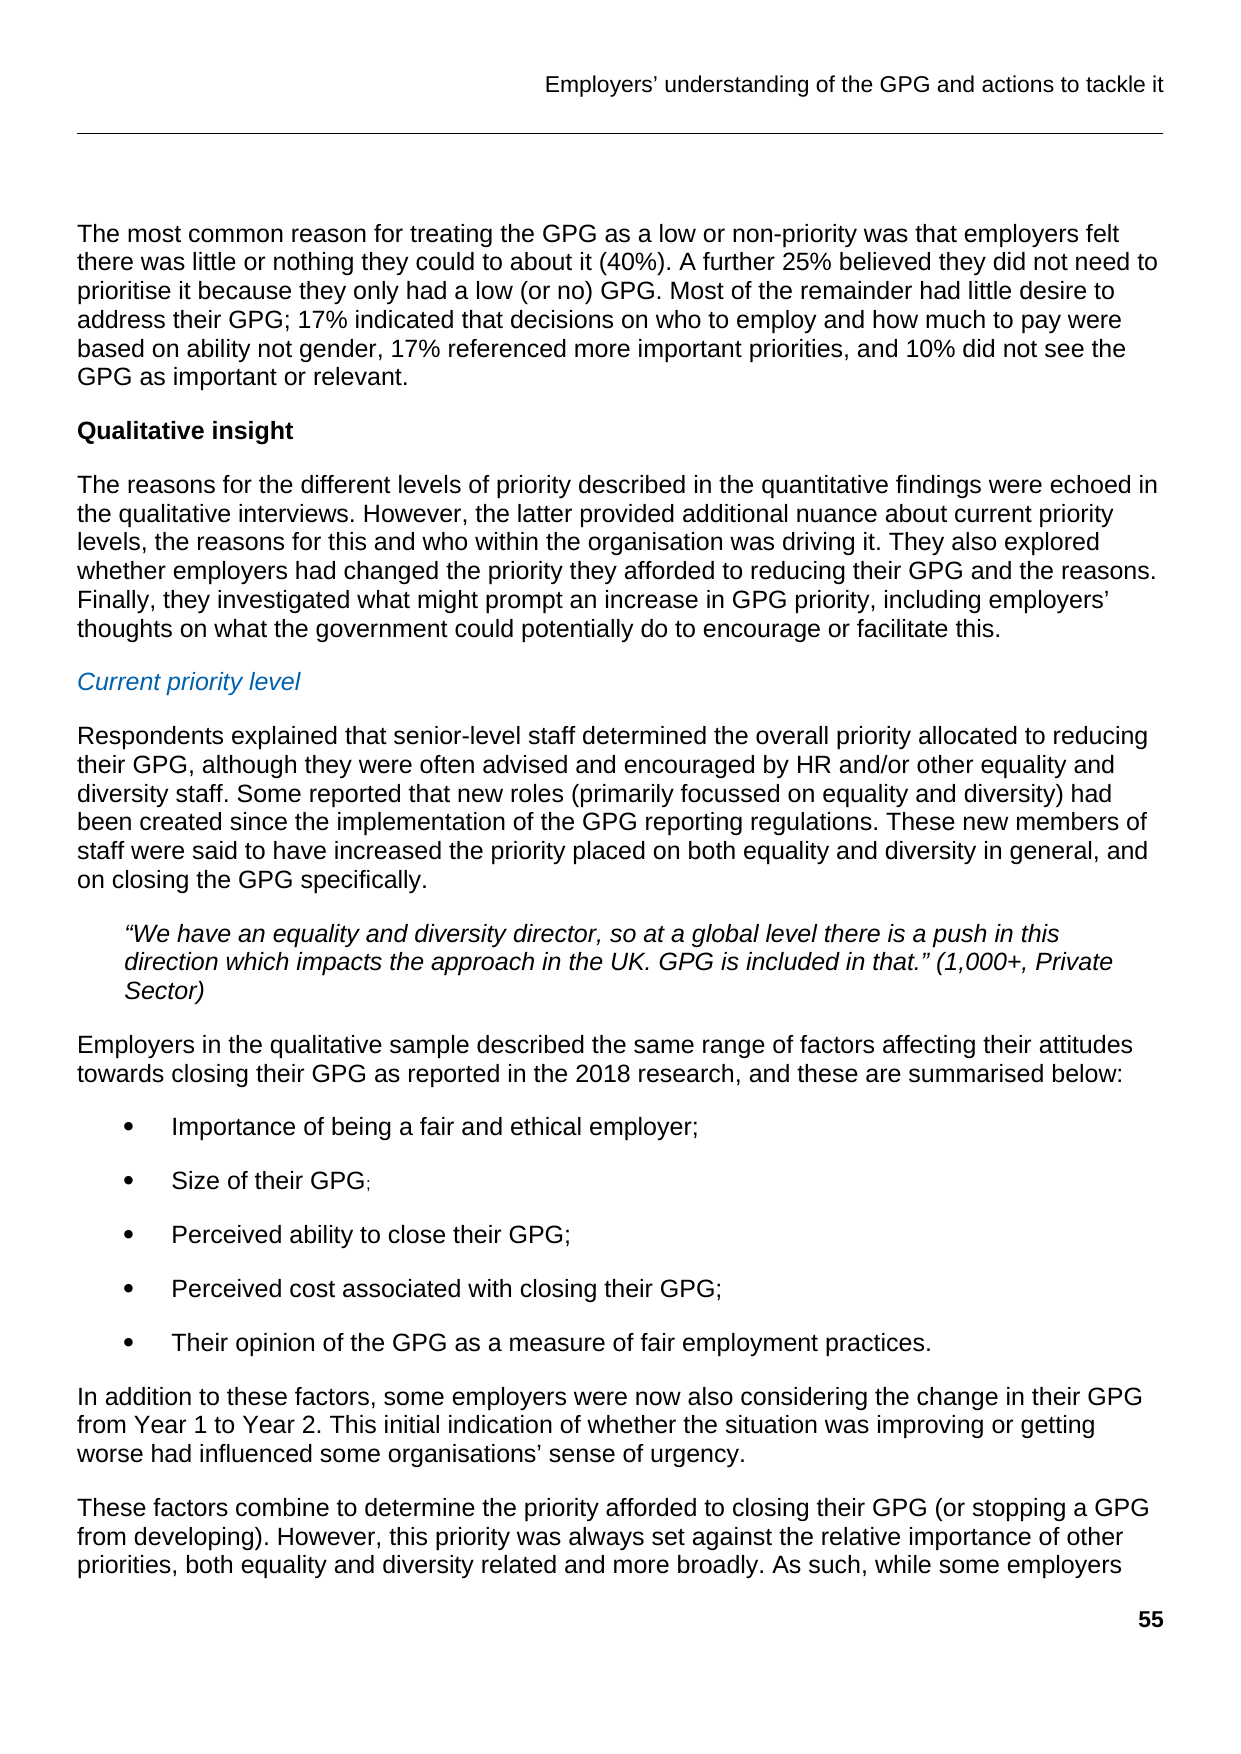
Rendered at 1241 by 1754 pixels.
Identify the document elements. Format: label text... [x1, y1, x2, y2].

list Importance of being a fair and ethical employer; [124, 1112, 1163, 1141]
text The most common reason for treating the GPG as a low or non-priority was that employers felt there was little or nothing they could to about it (40%). A further 25% believed they did not need to prioritise it because they only had a low (or no) GPG. Most of the remainder had little desire to address their GPG; 17% indicated that decisions on who to employ and how much to pay were based on ability not gender, 17% referenced more important priorities, and 10% did not see the GPG as important or relevant. [77, 218, 1163, 391]
text In addition to these factors, some employers were now also considering the change in their GPG from Year 1 to Year 2. This initial indication of whether the situation was improving or getting worse had influenced some organisations’ sense of urgency. [77, 1382, 1163, 1468]
text Current priority level [77, 667, 1163, 696]
text These factors combine to determine the priority afforded to closing their GPG (or stopping a GPG from developing). However, this priority was always set against the relative importance of other priorities, both equality and diversity related and more broadly. As such, while some employers [77, 1493, 1163, 1579]
text Employers in the qualitative sample described the same range of factors affecting their attitudes towards closing their GPG as reported in the 2018 research, and these are summarised below: [77, 1030, 1163, 1087]
list Perceived ability to close their GPG; [124, 1220, 1163, 1249]
text Respondents explained that senior-level staff determined the overall priority allocated to reducing their GPG, although they were often advised and encouraged by HR and/or other equality and diversity staff. Some reported that new roles (primarily focussed on equality and diversity) had been created since the implementation of the GPG reporting regulations. These new members of staff were said to have increased the priority placed on both equality and diversity in general, and on closing the GPG specifically. [77, 721, 1163, 893]
text Qualitative insight [77, 416, 1163, 445]
list Size of their GPG; [124, 1166, 1163, 1195]
text “We have an equality and diversity director, so at a global level there is a push in this direction which impacts the approach in the UK. GPG is included in that.” (1,000+, Private Sector) [124, 918, 1163, 1005]
list Perceived cost associated with closing their GPG; [124, 1274, 1163, 1303]
list Their opinion of the GPG as a measure of fair employment practices. [124, 1328, 1163, 1357]
text The reasons for the different levels of priority described in the quantitative findings were echoed in the qualitative interviews. However, the latter provided additional nuance about current priority levels, the reasons for this and who within the organisation was driving it. They also explored whether employers had changed the priority they afforded to reducing their GPG and the reasons. Finally, they investigated what might prompt an increase in GPG priority, including employers’ thoughts on what the government could potentially do to encourage or facilitate this. [77, 470, 1163, 642]
